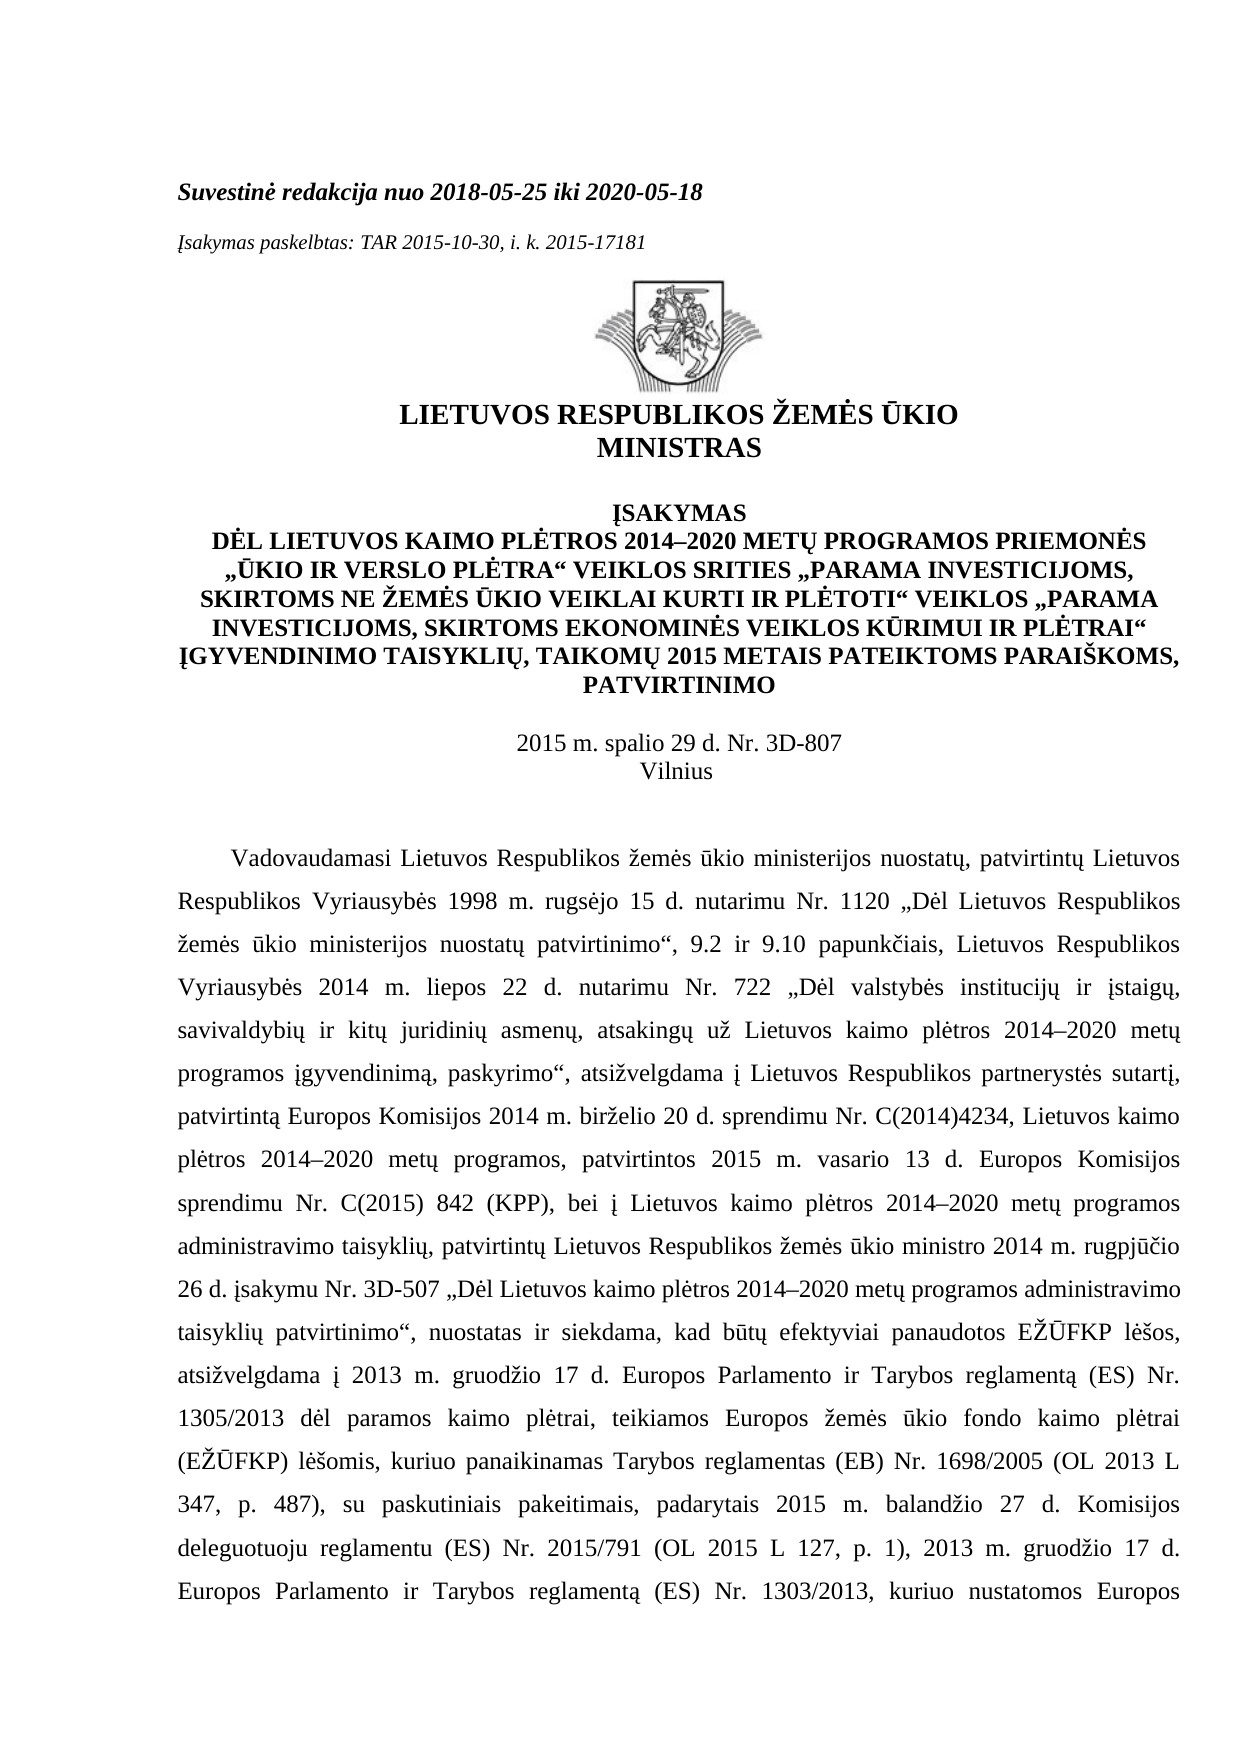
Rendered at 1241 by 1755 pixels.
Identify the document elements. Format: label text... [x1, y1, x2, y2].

text Įsakymas paskelbtas: TAR 2015-10-30, i. k. 2015-17181 [177, 230, 1181, 254]
text 2015 m. spalio 29 d. Nr. 3D-807 [177, 728, 1181, 756]
text Suvestinė redakcija nuo 2018-05-25 iki 2020-05-18 [177, 177, 1181, 206]
text LIETUVOS RESPUBLIKOS ŽEMĖS ŪKIO [177, 397, 1181, 431]
text Vilnius [177, 756, 1181, 785]
text Vadovaudamasi Lietuvos Respublikos žemės ūkio ministerijos nuostatų, patvirtintų Lietuvos Respublikos Vyriausybės 1998 m. rugsėjo 15 d. nutarimu Nr. 1120 „Dėl Lietuvos Respublikos žemės ūkio ministerijos nuostatų patvirtinimo“, 9.2 ir 9.10 papunkčiais, Lietuvos Respublikos Vyriausybės 2014 m. liepos 22 d. nutarimu Nr. 722 „Dėl valstybės institucijų ir įstaigų, savivaldybių ir kitų juridinių asmenų, atsakingų už Lietuvos kaimo plėtros 2014–2020 metų programos įgyvendinimą, paskyrimo“, atsižvelgdama į Lietuvos Respublikos partnerystės sutartį, patvirtintą Europos Komisijos 2014 m. birželio 20 d. sprendimu Nr. C(2014)4234, Lietuvos kaimo plėtros 2014–2020 metų programos, patvirtintos 2015 m. vasario 13 d. Europos Komisijos sprendimu Nr. C(2015) 842 (KPP), bei į Lietuvos kaimo plėtros 2014–2020 metų programos administravimo taisyklių, patvirtintų Lietuvos Respublikos žemės ūkio ministro 2014 m. rugpjūčio 26 d. įsakymu Nr. 3D-507 „Dėl Lietuvos kaimo plėtros 2014–2020 metų programos administravimo taisyklių patvirtinimo“, nuostatas ir siekdama, kad būtų efektyviai panaudotos EŽŪFKP lėšos, atsižvelgdama į 2013 m. gruodžio 17 d. Europos Parlamento ir Tarybos reglamentą (ES) Nr. 1305/2013 dėl paramos kaimo plėtrai, teikiamos Europos žemės ūkio fondo kaimo plėtrai (EŽŪFKP) lėšomis, kuriuo panaikinamas Tarybos reglamentas (EB) Nr. 1698/2005 (OL 2013 L 347, p. 487), su paskutiniais pakeitimais, padarytais 2015 m. balandžio 27 d. Komisijos deleguotuoju reglamentu (ES) Nr. 2015/791 (OL 2015 L 127, p. 1), 2013 m. gruodžio 17 d. Europos Parlamento ir Tarybos reglamentą (ES) Nr. 1303/2013, kuriuo nustatomos Europos [177, 843, 1181, 1604]
text ĮSAKYMAS [177, 498, 1181, 526]
text DĖL LIETUVOS KAIMO PLĖTROS 2014–2020 METŲ PROGRAMOS PRIEMONĖS „ŪKIO IR VERSLO PLĖTRA“ VEIKLOS SRITIES „PARAMA INVESTICIJOMS, SKIRTOMS NE ŽEMĖS ŪKIO VEIKLAI KURTI IR PLĖTOTI“ VEIKLOS „PARAMA INVESTICIJOMS, SKIRTOMS EKONOMINĖS VEIKLOS KŪRIMUI IR PLĖTRAI“ ĮGYVENDINIMO TAISYKLIŲ, TAIKOMŲ 2015 METAIS PATEIKTOMS PARAIŠKOMS, PATVIRTINIMO [177, 526, 1181, 699]
text MINISTRAS [177, 431, 1181, 464]
